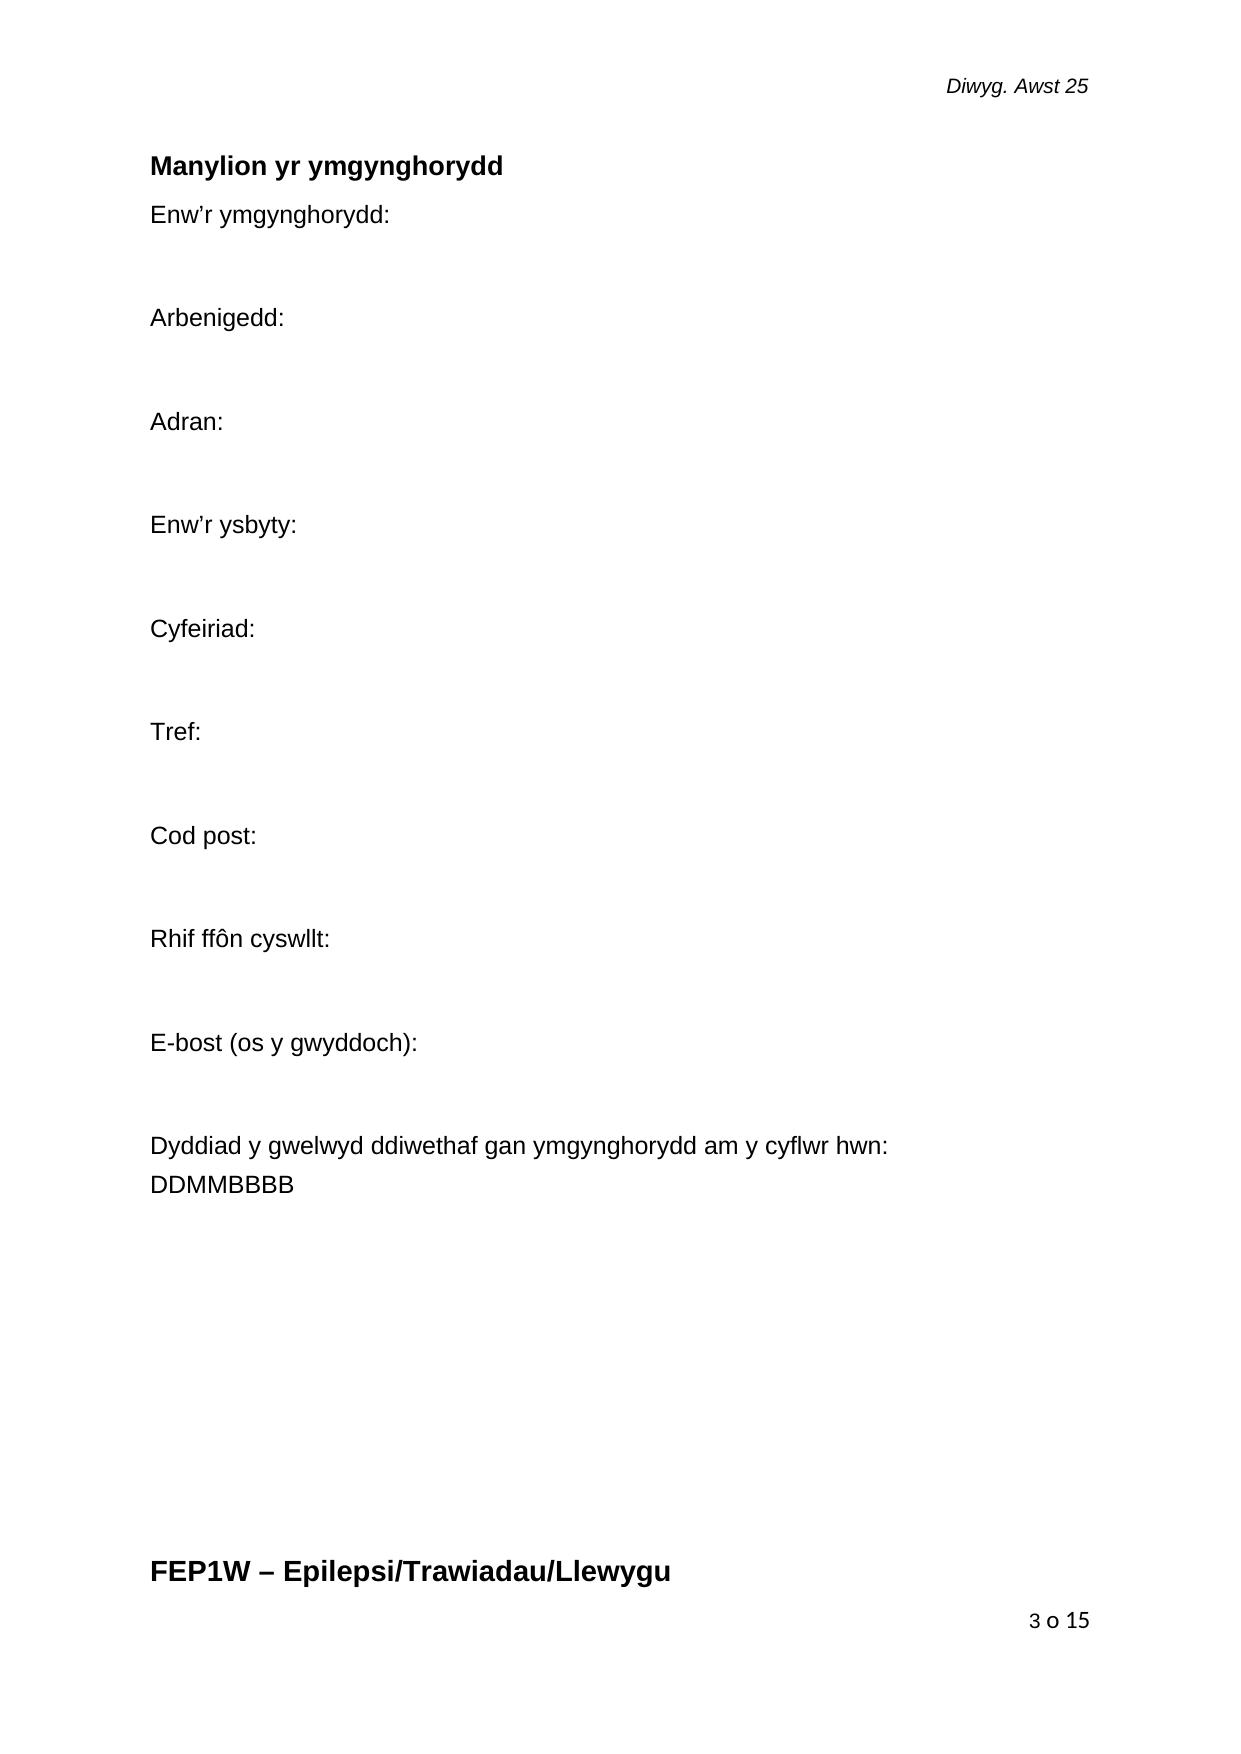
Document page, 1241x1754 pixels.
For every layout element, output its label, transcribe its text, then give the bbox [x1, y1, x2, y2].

text Rhif ffôn cyswllt: [150, 924, 1090, 953]
text Manylion yr ymgynghorydd [150, 150, 1090, 181]
text Enw’r ymgynghorydd: [150, 200, 1090, 229]
text Cod post: [150, 821, 1090, 849]
text Dyddiad y gwelwyd ddiwethaf gan ymgynghorydd am y cyflwr hwn: [150, 1131, 1090, 1160]
text Tref: [150, 683, 1090, 746]
text FEP1W – Epilepsi/Trawiadau/Llewygu [150, 1554, 1090, 1588]
text E-bost (os y gwyddoch): [150, 1027, 1090, 1056]
text Adran: [150, 407, 1090, 436]
text Cyfeiriad: [150, 614, 1090, 642]
text Arbenigedd: [150, 303, 1090, 332]
text Enw’r ysbyty: [150, 510, 1090, 539]
text DDMMBBBB [150, 1170, 1090, 1199]
